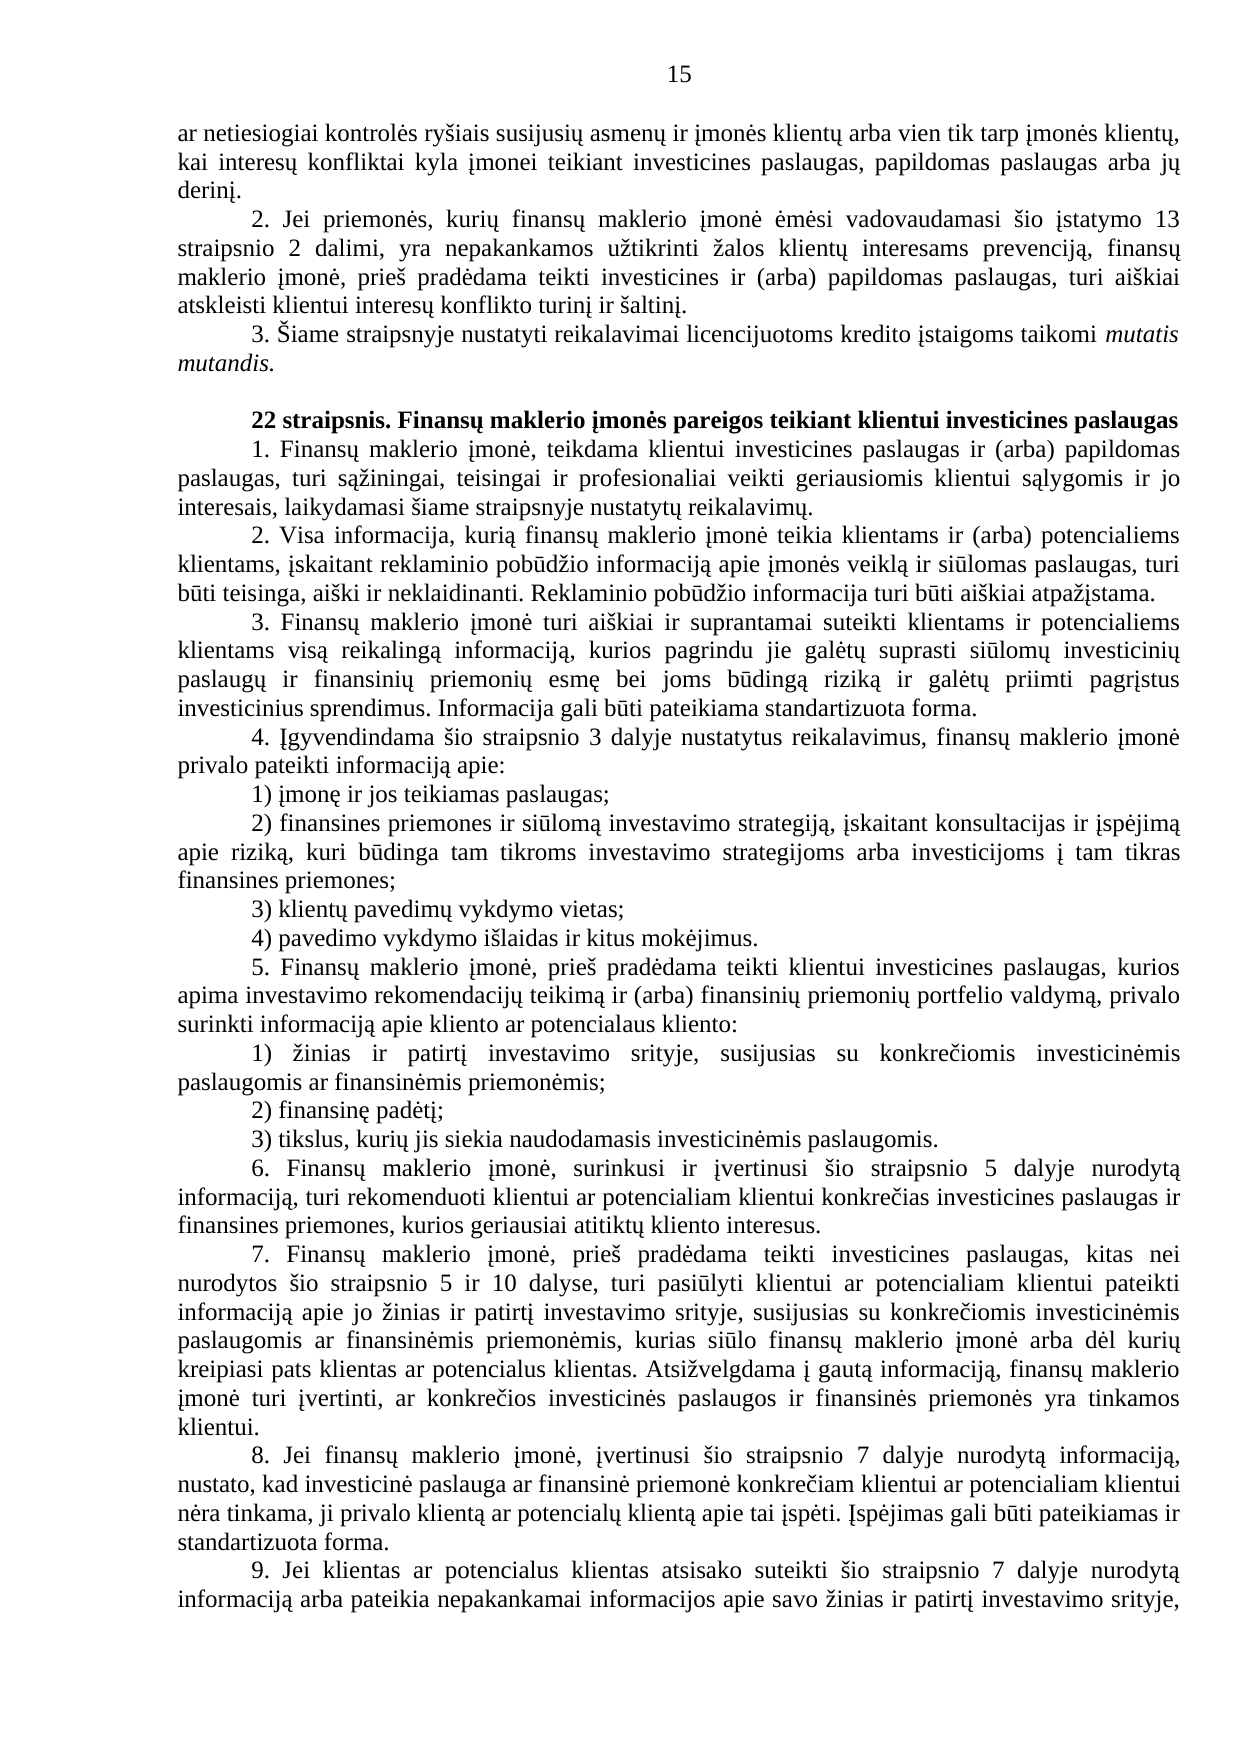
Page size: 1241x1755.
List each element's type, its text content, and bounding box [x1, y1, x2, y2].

text 4. Įgyvendindama šio straipsnio 3 dalyje nustatytus reikalavimus, finansų maklerio įmonė privalo pateikti informaciją apie: [177, 722, 1181, 779]
text 8. Jei finansų maklerio įmonė, įvertinusi šio straipsnio 7 dalyje nurodytą informaciją, nustato, kad investicinė paslauga ar finansinė priemonė konkrečiam klientui ar potencialiam klientui nėra tinkama, ji privalo klientą ar potencialų klientą apie tai įspėti. Įspėjimas gali būti pateikiamas ir standartizuota forma. [177, 1441, 1181, 1556]
text 22 straipsnis. Finansų maklerio įmonės pareigos teikiant klientui investicines paslaugas [177, 406, 1181, 434]
text 2. Visa informacija, kurią finansų maklerio įmonė teikia klientams ir (arba) potencialiems klientams, įskaitant reklaminio pobūdžio informaciją apie įmonės veiklą ir siūlomas paslaugas, turi būti teisinga, aiški ir neklaidinanti. Reklaminio pobūdžio informacija turi būti aiškiai atpažįstama. [177, 521, 1181, 607]
text 1) žinias ir patirtį investavimo srityje, susijusias su konkrečiomis investicinėmis paslaugomis ar finansinėmis priemonėmis; [177, 1038, 1181, 1096]
text 4) pavedimo vykdymo išlaidas ir kitus mokėjimus. [177, 923, 1181, 952]
text 1) įmonę ir jos teikiamas paslaugas; [177, 779, 1181, 808]
text 2. Jei priemonės, kurių finansų maklerio įmonė ėmėsi vadovaudamasi šio įstatymo 13 straipsnio 2 dalimi, yra nepakankamos užtikrinti žalos klientų interesams prevenciją, finansų maklerio įmonė, prieš pradėdama teikti investicines ir (arba) papildomas paslaugas, turi aiškiai atskleisti klientui interesų konflikto turinį ir šaltinį. [177, 204, 1181, 319]
text 3) klientų pavedimų vykdymo vietas; [177, 894, 1181, 923]
text 7. Finansų maklerio įmonė, prieš pradėdama teikti investicines paslaugas, kitas nei nurodytos šio straipsnio 5 ir 10 dalyse, turi pasiūlyti klientui ar potencialiam klientui pateikti informaciją apie jo žinias ir patirtį investavimo srityje, susijusias su konkrečiomis investicinėmis paslaugomis ar finansinėmis priemonėmis, kurias siūlo finansų maklerio įmonė arba dėl kurių kreipiasi pats klientas ar potencialus klientas. Atsižvelgdama į gautą informaciją, finansų maklerio įmonė turi įvertinti, ar konkrečios investicinės paslaugos ir finansinės priemonės yra tinkamos klientui. [177, 1239, 1181, 1441]
text 1. Finansų maklerio įmonė, teikdama klientui investicines paslaugas ir (arba) papildomas paslaugas, turi sąžiningai, teisingai ir profesionaliai veikti geriausiomis klientui sąlygomis ir jo interesais, laikydamasi šiame straipsnyje nustatytų reikalavimų. [177, 434, 1181, 521]
text ar netiesiogiai kontrolės ryšiais susijusių asmenų ir įmonės klientų arba vien tik tarp įmonės klientų, kai interesų konfliktai kyla įmonei teikiant investicines paslaugas, papildomas paslaugas arba jų derinį. [177, 118, 1181, 204]
text 3. Finansų maklerio įmonė turi aiškiai ir suprantamai suteikti klientams ir potencialiems klientams visą reikalingą informaciją, kurios pagrindu jie galėtų suprasti siūlomų investicinių paslaugų ir finansinių priemonių esmę bei joms būdingą riziką ir galėtų priimti pagrįstus investicinius sprendimus. Informacija gali būti pateikiama standartizuota forma. [177, 607, 1181, 722]
text 2) finansinę padėtį; [177, 1096, 1181, 1124]
text 5. Finansų maklerio įmonė, prieš pradėdama teikti klientui investicines paslaugas, kurios apima investavimo rekomendacijų teikimą ir (arba) finansinių priemonių portfelio valdymą, privalo surinkti informaciją apie kliento ar potencialaus kliento: [177, 952, 1181, 1038]
text 2) finansines priemones ir siūlomą investavimo strategiją, įskaitant konsultacijas ir įspėjimą apie riziką, kuri būdinga tam tikroms investavimo strategijoms arba investicijoms į tam tikras finansines priemones; [177, 808, 1181, 894]
text 3) tikslus, kurių jis siekia naudodamasis investicinėmis paslaugomis. [177, 1124, 1181, 1153]
text 9. Jei klientas ar potencialus klientas atsisako suteikti šio straipsnio 7 dalyje nurodytą informaciją arba pateikia nepakankamai informacijos apie savo žinias ir patirtį investavimo srityje, [177, 1556, 1181, 1613]
text 3. Šiame straipsnyje nustatyti reikalavimai licencijuotoms kredito įstaigoms taikomi mutatis mutandis. [177, 319, 1181, 377]
text 6. Finansų maklerio įmonė, surinkusi ir įvertinusi šio straipsnio 5 dalyje nurodytą informaciją, turi rekomenduoti klientui ar potencialiam klientui konkrečias investicines paslaugas ir finansines priemones, kurios geriausiai atitiktų kliento interesus. [177, 1153, 1181, 1239]
